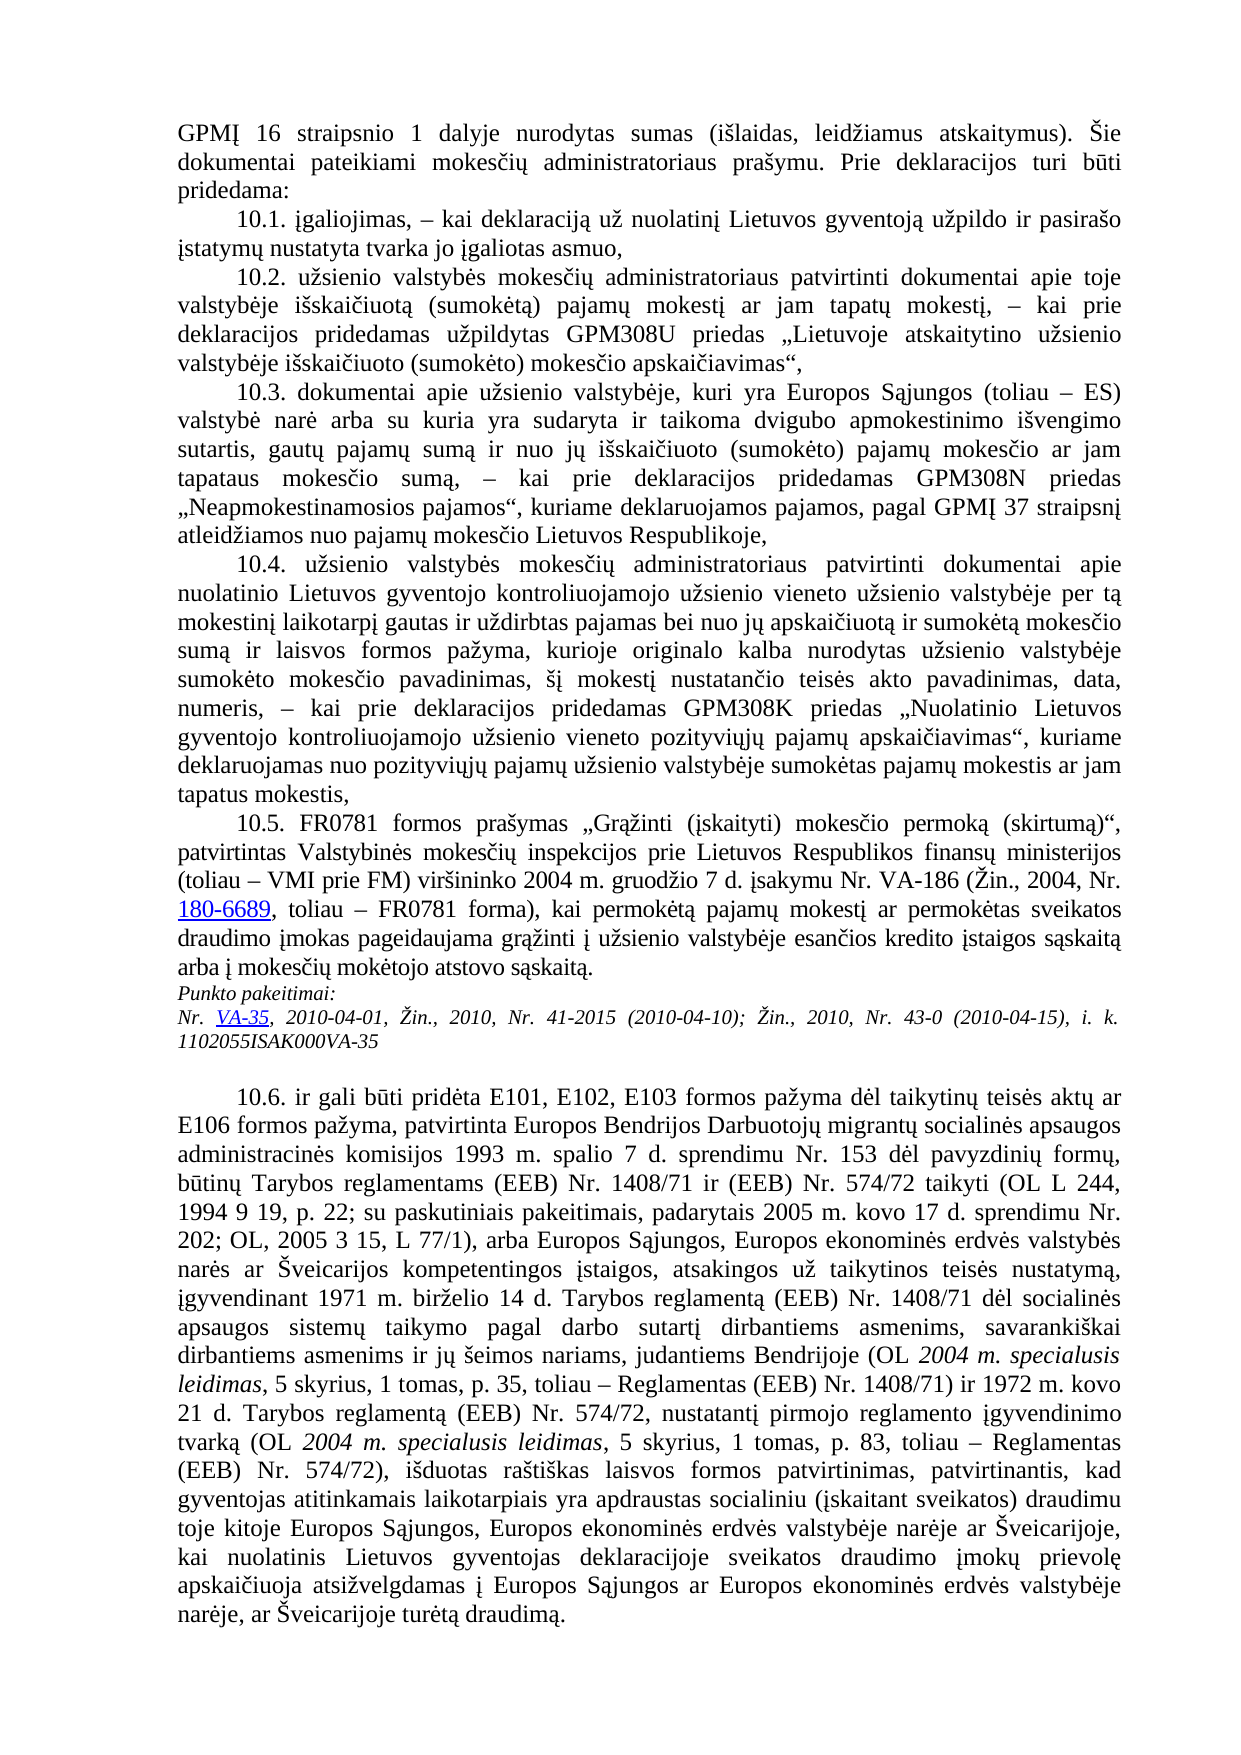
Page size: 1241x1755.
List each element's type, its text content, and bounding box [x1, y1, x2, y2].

text 10.6. ir gali būti pridėta E101, E102, E103 formos pažyma dėl taikytinų teisės aktų ar E106 formos pažyma, patvirtinta Europos Bendrijos Darbuotojų migrantų socialinės apsaugos administracinės komisijos 1993 m. spalio 7 d. sprendimu Nr. 153 dėl pavyzdinių formų, būtinų Tarybos reglamentams (EEB) Nr. 1408/71 ir (EEB) Nr. 574/72 taikyti (OL L 244, 1994 9 19, p. 22; su paskutiniais pakeitimais, padarytais 2005 m. kovo 17 d. sprendimu Nr. 202; OL, 2005 3 15, L 77/1), arba Europos Sąjungos, Europos ekonominės erdvės valstybės narės ar Šveicarijos kompetentingos įstaigos, atsakingos už taikytinos teisės nustatymą, įgyvendinant 1971 m. birželio 14 d. Tarybos reglamentą (EEB) Nr. 1408/71 dėl socialinės apsaugos sistemų taikymo pagal darbo sutartį dirbantiems asmenims, savarankiškai dirbantiems asmenims ir jų šeimos nariams, judantiems Bendrijoje (OL 2004 m. specialusis leidimas, 5 skyrius, 1 tomas, p. 35, toliau – Reglamentas (EEB) Nr. 1408/71) ir 1972 m. kovo 21 d. Tarybos reglamentą (EEB) Nr. 574/72, nustatantį pirmojo reglamento įgyvendinimo tvarką (OL 2004 m. specialusis leidimas, 5 skyrius, 1 tomas, p. 83, toliau – Reglamentas (EEB) Nr. 574/72), išduotas raštiškas laisvos formos patvirtinimas, patvirtinantis, kad gyventojas atitinkamais laikotarpiais yra apdraustas socialiniu (įskaitant sveikatos) draudimu toje kitoje Europos Sąjungos, Europos ekonominės erdvės valstybėje narėje ar Šveicarijoje, kai nuolatinis Lietuvos gyventojas deklaracijoje sveikatos draudimo įmokų prievolę apskaičiuoja atsižvelgdamas į Europos Sąjungos ar Europos ekonominės erdvės valstybėje narėje, ar Šveicarijoje turėtą draudimą. [177, 1082, 1122, 1628]
text Punkto pakeitimai: [177, 981, 1122, 1005]
text 10.2. užsienio valstybės mokesčių administratoriaus patvirtinti dokumentai apie toje valstybėje išskaičiuotą (sumokėtą) pajamų mokestį ar jam tapatų mokestį, – kai prie deklaracijos pridedamas užpildytas GPM308U priedas „Lietuvoje atskaitytino užsienio valstybėje išskaičiuoto (sumokėto) mokesčio apskaičiavimas“, [177, 262, 1122, 377]
text 10.4. užsienio valstybės mokesčių administratoriaus patvirtinti dokumentai apie nuolatinio Lietuvos gyventojo kontroliuojamojo užsienio vieneto užsienio valstybėje per tą mokestinį laikotarpį gautas ir uždirbtas pajamas bei nuo jų apskaičiuotą ir sumokėtą mokesčio sumą ir laisvos formos pažyma, kurioje originalo kalba nurodytas užsienio valstybėje sumokėto mokesčio pavadinimas, šį mokestį nustatančio teisės akto pavadinimas, data, numeris, – kai prie deklaracijos pridedamas GPM308K priedas „Nuolatinio Lietuvos gyventojo kontroliuojamojo užsienio vieneto pozityviųjų pajamų apskaičiavimas“, kuriame deklaruojamas nuo pozityviųjų pajamų užsienio valstybėje sumokėtas pajamų mokestis ar jam tapatus mokestis, [177, 549, 1122, 808]
text 10.1. įgaliojimas, – kai deklaraciją už nuolatinį Lietuvos gyventoją užpildo ir pasirašo įstatymų nustatyta tvarka jo įgaliotas asmuo, [177, 204, 1122, 262]
text Nr. VA-35, 2010-04-01, Žin., 2010, Nr. 41-2015 (2010-04-10); Žin., 2010, Nr. 43-0 (2010-04-15), i. k. 1102055ISAK000VA-35 [177, 1005, 1122, 1053]
text 10.5. FR0781 formos prašymas „Grąžinti (įskaityti) mokesčio permoką (skirtumą)“, patvirtintas Valstybinės mokesčių inspekcijos prie Lietuvos Respublikos finansų ministerijos (toliau – VMI prie FM) viršininko 2004 m. gruodžio 7 d. įsakymu Nr. VA-186 (Žin., 2004, Nr. 180-6689, toliau – FR0781 forma), kai permokėtą pajamų mokestį ar permokėtas sveikatos draudimo įmokas pageidaujama grąžinti į užsienio valstybėje esančios kredito įstaigos sąskaitą arba į mokesčių mokėtojo atstovo sąskaitą. [177, 808, 1122, 981]
text GPMĮ 16 straipsnio 1 dalyje nurodytas sumas (išlaidas, leidžiamus atskaitymus). Šie dokumentai pateikiami mokesčių administratoriaus prašymu. Prie deklaracijos turi būti pridedama: [177, 118, 1122, 204]
text 10.3. dokumentai apie užsienio valstybėje, kuri yra Europos Sąjungos (toliau – ES) valstybė narė arba su kuria yra sudaryta ir taikoma dvigubo apmokestinimo išvengimo sutartis, gautų pajamų sumą ir nuo jų išskaičiuoto (sumokėto) pajamų mokesčio ar jam tapataus mokesčio sumą, – kai prie deklaracijos pridedamas GPM308N priedas „Neapmokestinamosios pajamos“, kuriame deklaruojamos pajamos, pagal GPMĮ 37 straipsnį atleidžiamos nuo pajamų mokesčio Lietuvos Respublikoje, [177, 377, 1122, 549]
